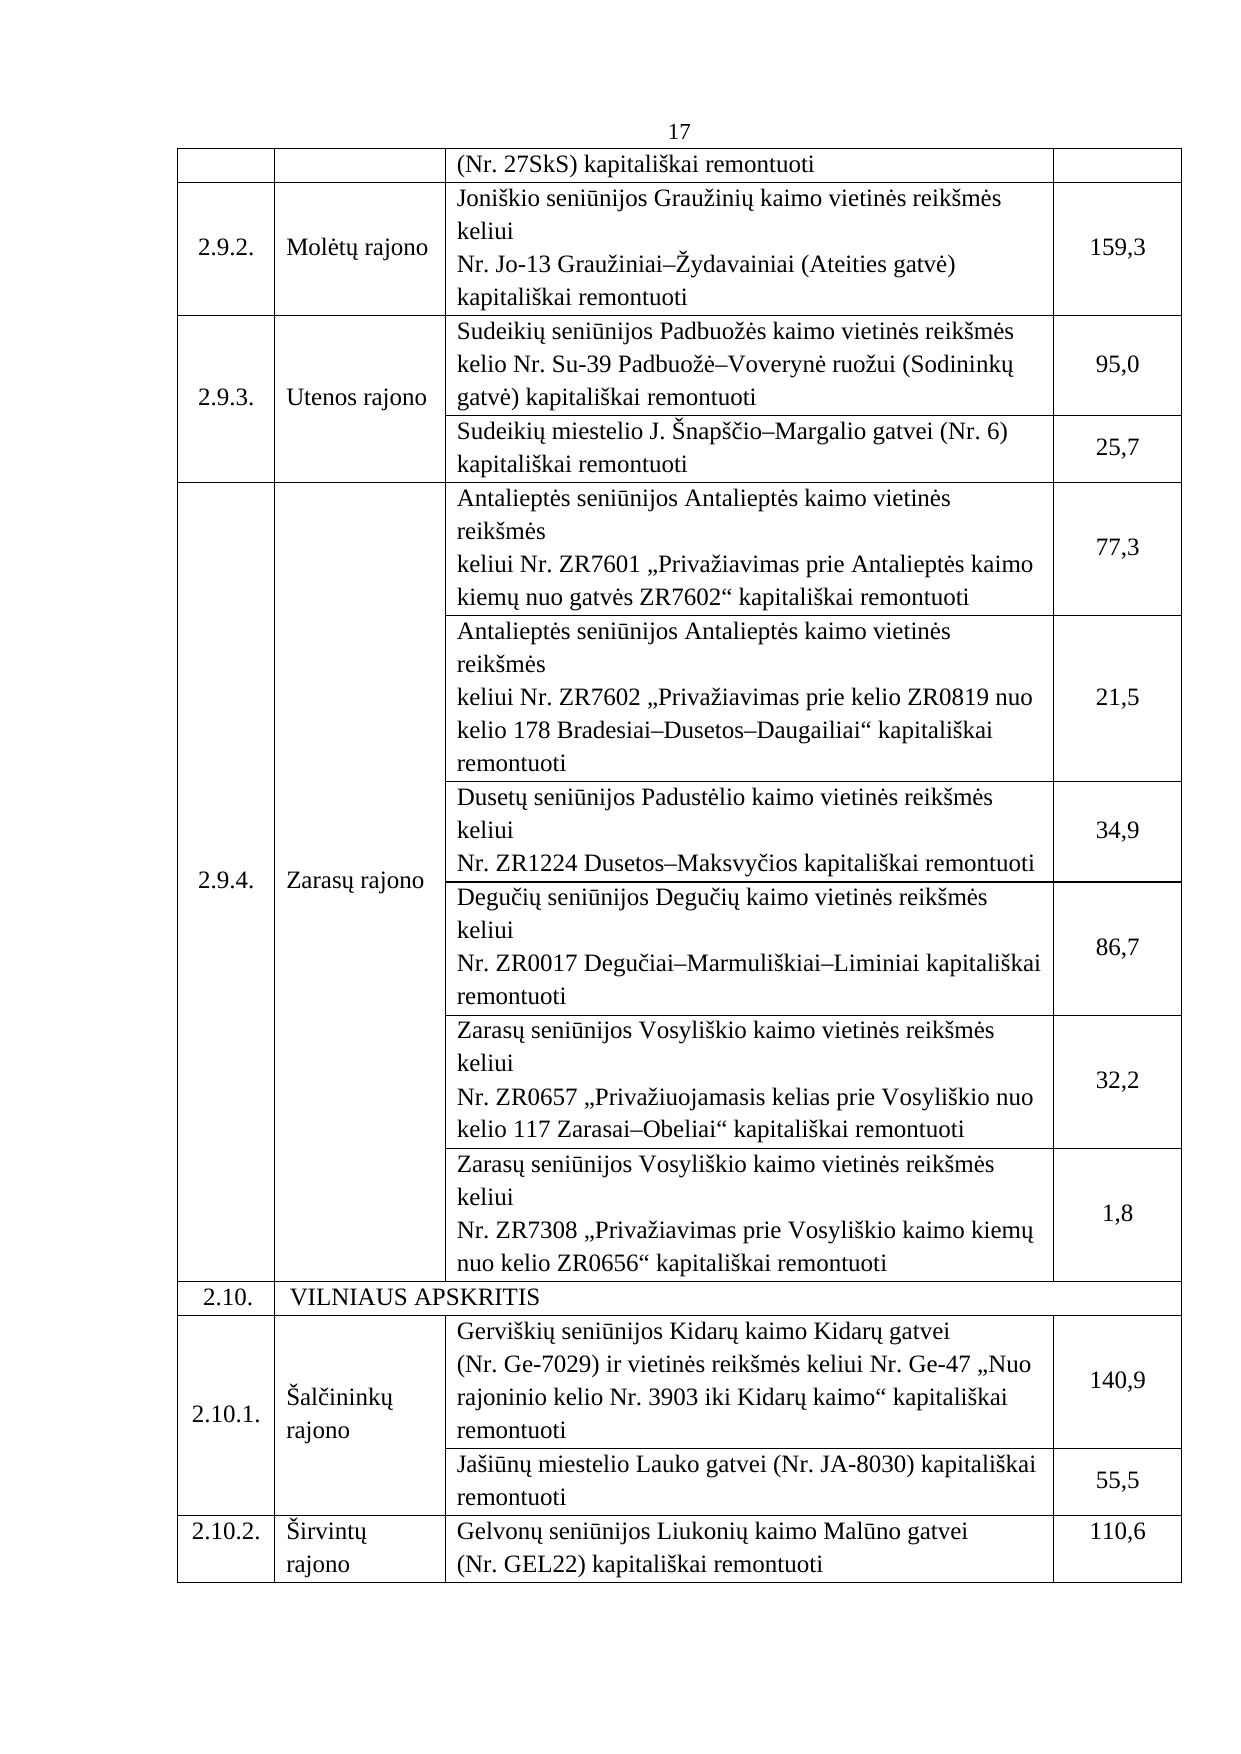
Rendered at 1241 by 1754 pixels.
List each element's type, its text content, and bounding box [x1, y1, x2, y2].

table_cell Sudeikių seniūnijos Padbuožės kaimo vietinės reikšmės kelio Nr. Su-39 Padbuožė–Voverynė ruožui (Sodininkų gatvė) kapitališkai remontuoti [446, 316, 1053, 415]
table_cell Antalieptės seniūnijos Antalieptės kaimo vietinės reikšmės keliui Nr. ZR7601 „Privažiavimas prie Antalieptės kaimo kiemų nuo gatvės ZR7602“ kapitališkai remontuoti [446, 483, 1053, 615]
table_cell Joniškio seniūnijos Graužinių kaimo vietinės reikšmės keliui Nr. Jo-13 Graužiniai–Žydavainiai (Ateities gatvė) kapitališkai remontuoti [446, 183, 1053, 315]
table_cell Utenos rajono [275, 316, 445, 482]
table_cell 21,5 [1054, 616, 1181, 781]
table_cell Molėtų rajono [275, 183, 445, 315]
table_cell 2.10.1. [178, 1316, 274, 1515]
table_cell 2.10.2. [178, 1516, 274, 1582]
table_cell 2.10. [178, 1282, 274, 1315]
table_cell 110,6 [1054, 1516, 1181, 1582]
table_cell Zarasų rajono [275, 483, 445, 1281]
table_cell [178, 149, 274, 182]
table_cell 2.9.3. [178, 316, 274, 482]
table_cell Gelvonų seniūnijos Liukonių kaimo Malūno gatvei (Nr. GEL22) kapitališkai remontuoti [446, 1516, 1053, 1582]
table_cell Degučių seniūnijos Degučių kaimo vietinės reikšmės keliui Nr. ZR0017 Degučiai–Marmuliškiai–Liminiai kapitališkai remontuoti [446, 883, 1053, 1014]
table_cell 159,3 [1054, 183, 1181, 315]
table_cell 77,3 [1054, 483, 1181, 615]
table_cell 95,0 [1054, 316, 1181, 415]
table_cell Zarasų seniūnijos Vosyliškio kaimo vietinės reikšmės keliui Nr. ZR0657 „Privažiuojamasis kelias prie Vosyliškio nuo kelio 117 Zarasai–Obeliai“ kapitališkai remontuoti [446, 1016, 1053, 1148]
table_cell Jašiūnų miestelio Lauko gatvei (Nr. JA-8030) kapitališkai remontuoti [446, 1449, 1053, 1515]
table_cell Sudeikių miestelio J. Šnapščio–Margalio gatvei (Nr. 6) kapitališkai remontuoti [446, 416, 1053, 482]
table_cell Zarasų seniūnijos Vosyliškio kaimo vietinės reikšmės keliui Nr. ZR7308 „Privažiavimas prie Vosyliškio kaimo kiemų nuo kelio ZR0656“ kapitališkai remontuoti [446, 1149, 1053, 1281]
table_cell [1054, 149, 1181, 182]
table_cell (Nr. 27SkS) kapitališkai remontuoti [446, 149, 1053, 182]
table_cell Šalčininkų rajono [275, 1316, 445, 1515]
table_cell 86,7 [1054, 883, 1181, 1014]
table_cell 25,7 [1054, 416, 1181, 482]
table_cell 55,5 [1054, 1449, 1181, 1515]
table_cell Dusetų seniūnijos Padustėlio kaimo vietinės reikšmės keliui Nr. ZR1224 Dusetos–Maksvyčios kapitališkai remontuoti [446, 782, 1053, 881]
table_cell 2.9.2. [178, 183, 274, 315]
table_cell 32,2 [1054, 1016, 1181, 1148]
table_cell 2.9.4. [178, 483, 274, 1281]
table_cell 34,9 [1054, 782, 1181, 881]
table_cell 140,9 [1054, 1316, 1181, 1448]
table_cell Gerviškių seniūnijos Kidarų kaimo Kidarų gatvei (Nr. Ge-7029) ir vietinės reikšmės keliui Nr. Ge-47 „Nuo rajoninio kelio Nr. 3903 iki Kidarų kaimo“ kapitališkai remontuoti [446, 1316, 1053, 1448]
table_cell VILNIAUS APSKRITIS [275, 1282, 1181, 1315]
table_cell [275, 149, 445, 182]
table_cell Antalieptės seniūnijos Antalieptės kaimo vietinės reikšmės keliui Nr. ZR7602 „Privažiavimas prie kelio ZR0819 nuo kelio 178 Bradesiai–Dusetos–Daugailiai“ kapitališkai remontuoti [446, 616, 1053, 781]
table_cell Širvintų rajono [275, 1516, 445, 1582]
table_cell 1,8 [1054, 1149, 1181, 1281]
